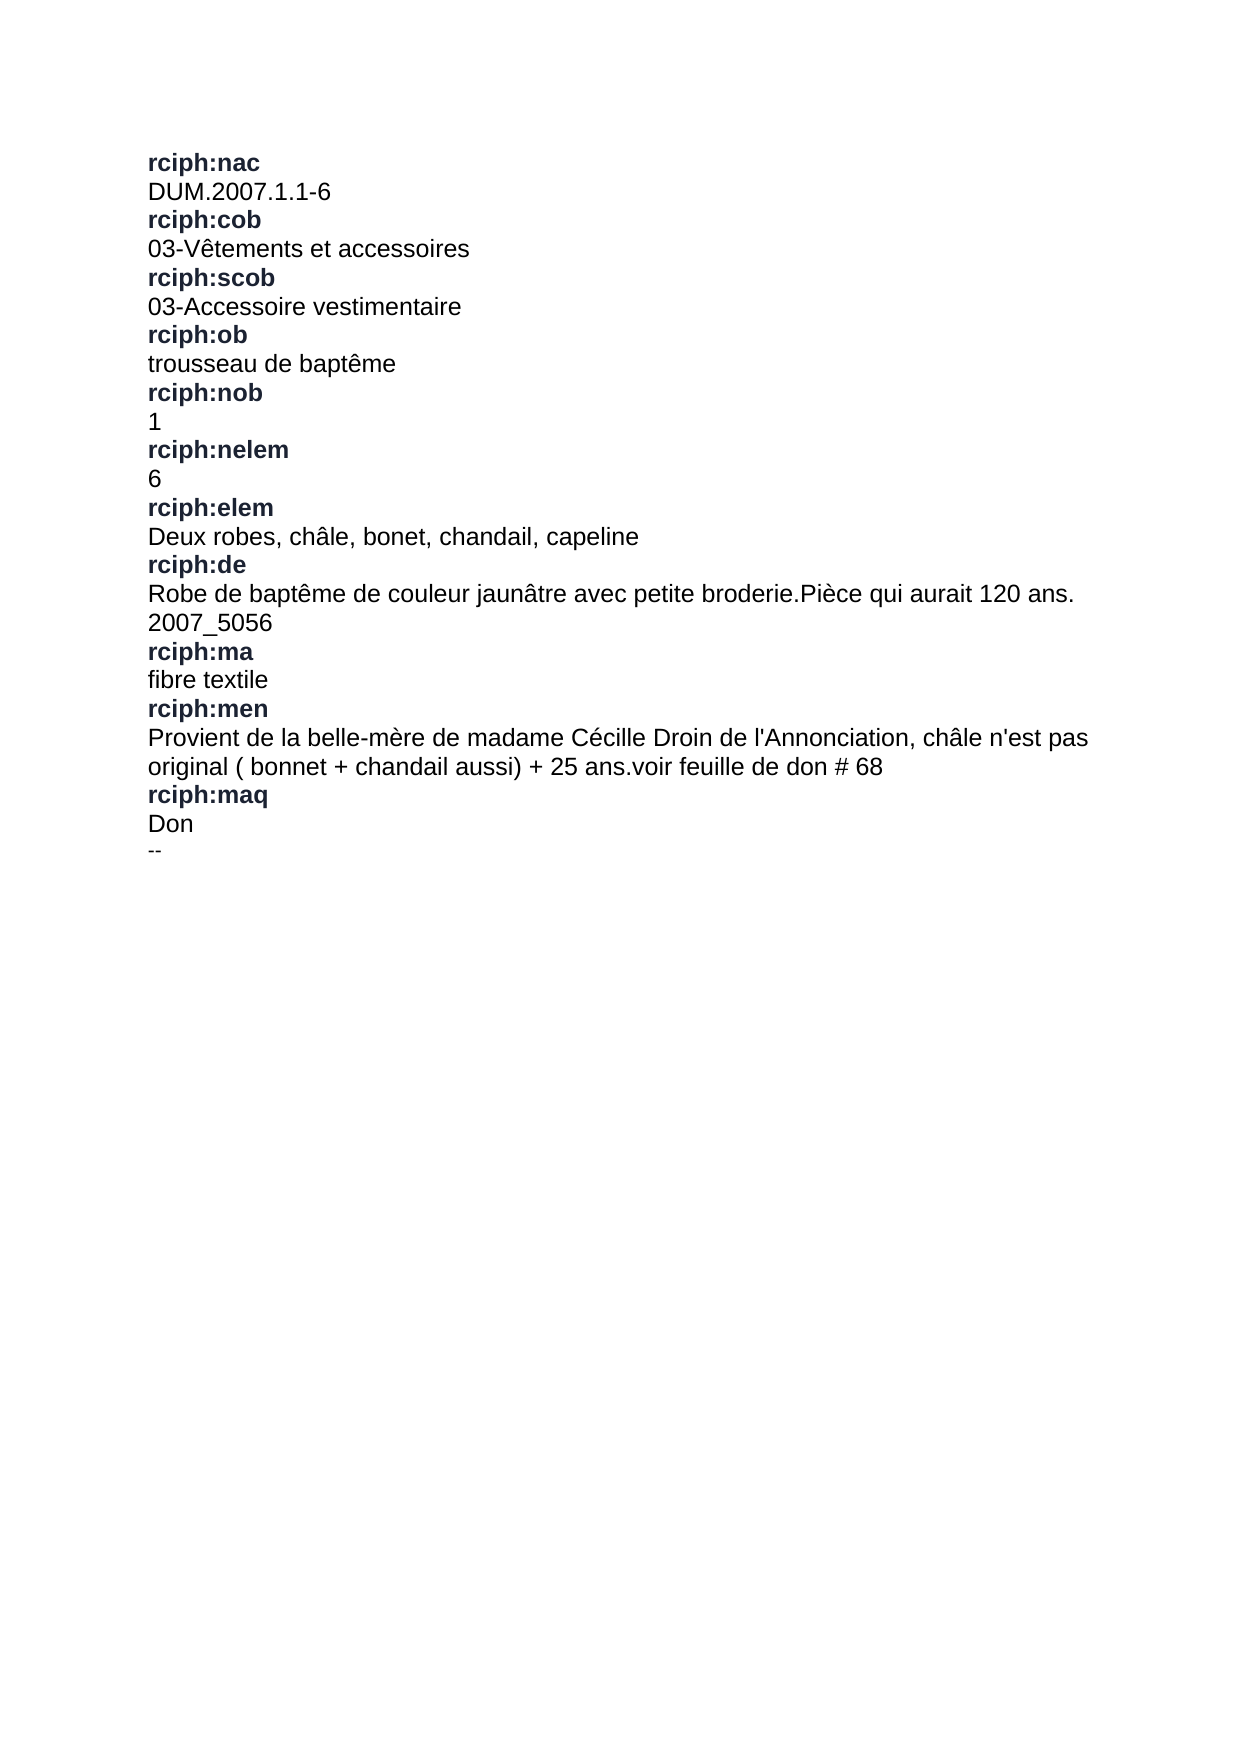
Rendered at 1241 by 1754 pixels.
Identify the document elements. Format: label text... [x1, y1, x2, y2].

text rciph:cob [148, 205, 1092, 234]
text 6 [148, 464, 1092, 493]
text rciph:nob [148, 378, 1092, 406]
text trousseau de baptême [148, 349, 1092, 378]
text rciph:de [148, 550, 1092, 579]
text rciph:scob [148, 263, 1092, 291]
text fibre textile [148, 665, 1092, 694]
text rciph:nac [148, 148, 1092, 176]
text Don [148, 809, 1092, 838]
text 03-Vêtements et accessoires [148, 234, 1092, 263]
text rciph:men [148, 694, 1092, 723]
text rciph:ma [148, 636, 1092, 665]
text Deux robes, châle, bonet, chandail, capeline [148, 521, 1092, 550]
text Provient de la belle-mère de madame Cécille Droin de l'Annonciation, châle n'est pas original ( bonnet + chandail aussi) + 25 ans.voir feuille de don # 68 [148, 723, 1092, 780]
text rciph:nelem [148, 435, 1092, 464]
text DUM.2007.1.1-6 [148, 176, 1092, 205]
text -- [148, 838, 1092, 862]
text rciph:ob [148, 320, 1092, 349]
text 1 [148, 406, 1092, 435]
text rciph:elem [148, 493, 1092, 521]
text Robe de baptême de couleur jaunâtre avec petite broderie.Pièce qui aurait 120 ans. 2007_5056 [148, 579, 1092, 636]
text rciph:maq [148, 780, 1092, 809]
text 03-Accessoire vestimentaire [148, 291, 1092, 320]
